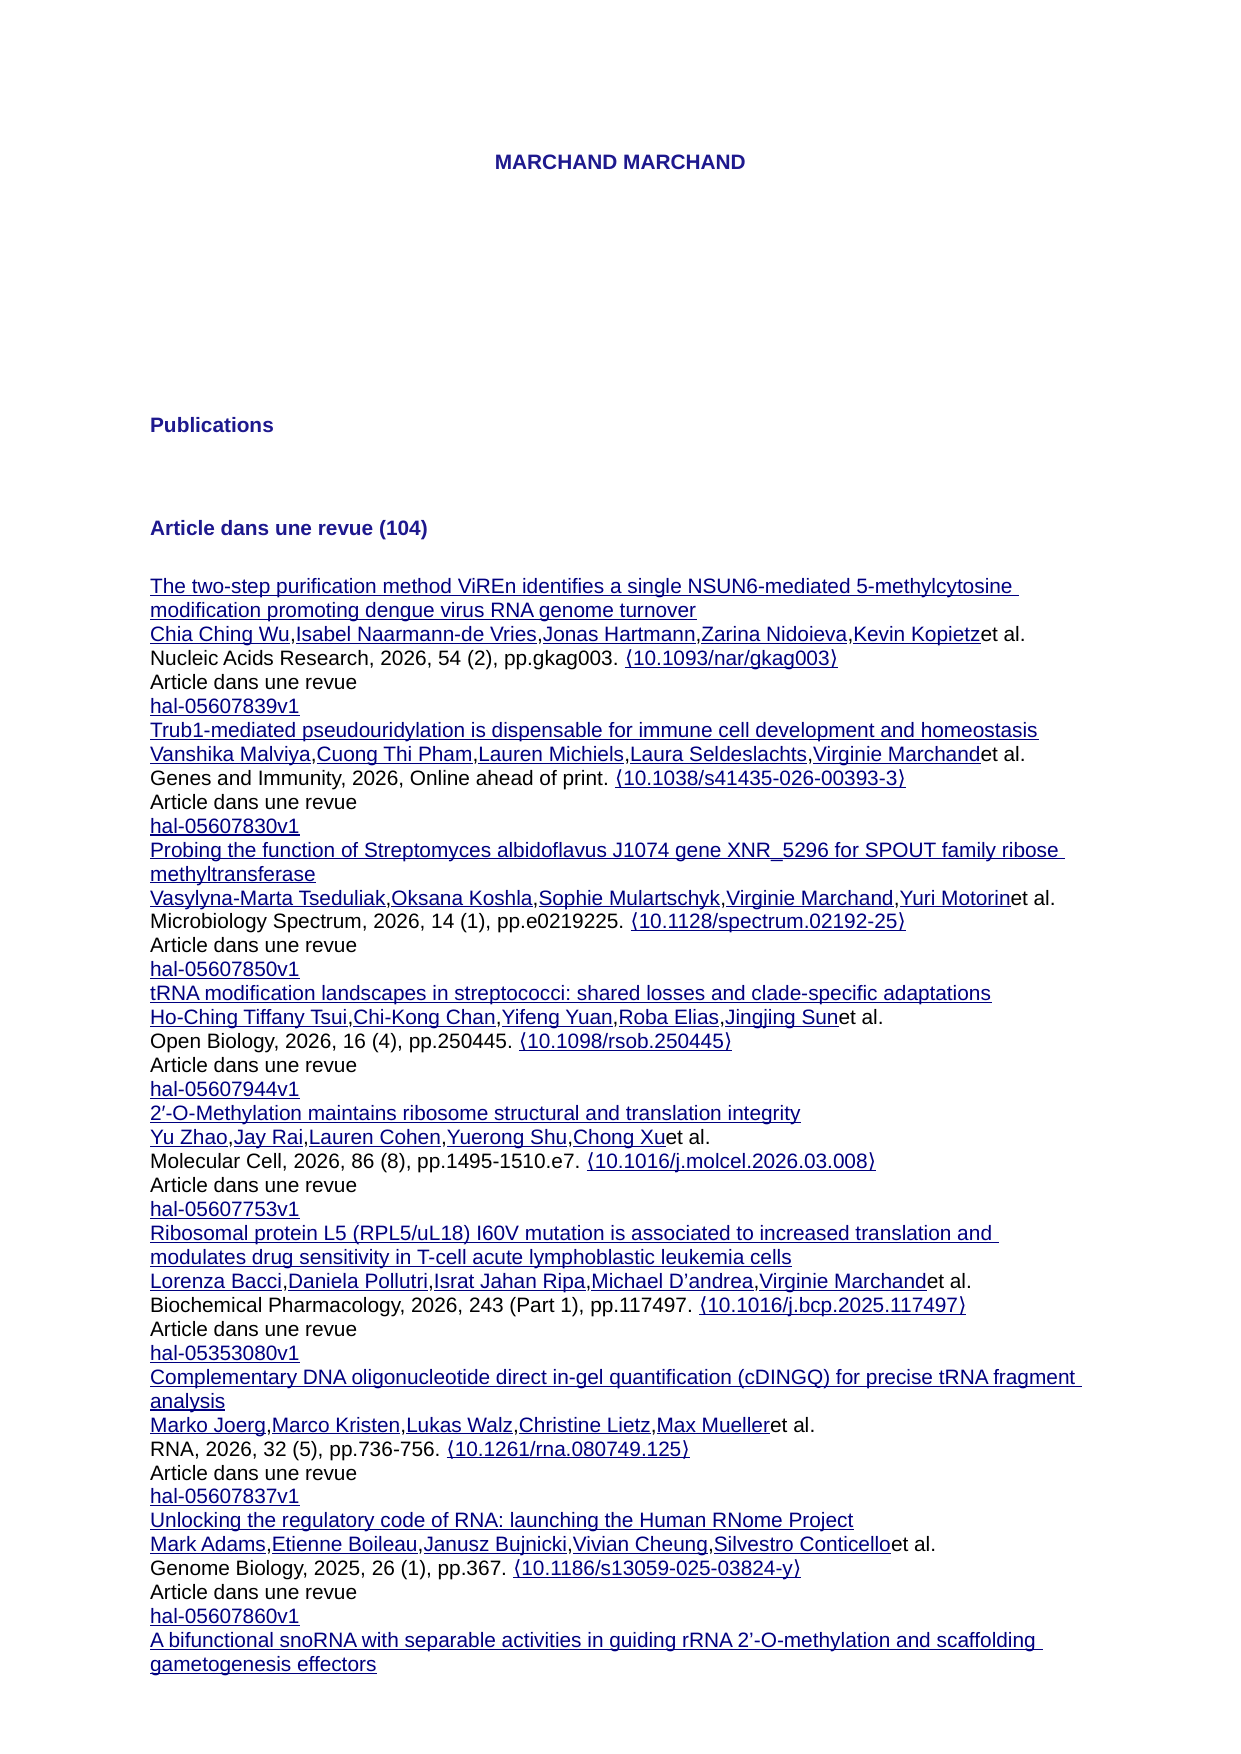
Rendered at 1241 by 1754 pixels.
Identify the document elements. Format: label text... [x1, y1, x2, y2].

table_header The two-step purification method ViREn identifies a single NSUN6-mediated 5-methylcytosine modification promoting dengue virus RNA genome turnover Chia Ching Wu,Isabel Naarmann-de Vries,Jonas Hartmann,Zarina Nidoieva,Kevin Kopietzet al. Nucleic Acids Research, 2026, 54 (2), pp.gkag003. ⟨10.1093/nar/gkag003⟩ Article dans une revue hal-05607839v1 [150, 574, 1090, 718]
subtitle Article dans une revue (104) [150, 516, 1090, 539]
subtitle MARCHAND MARCHAND [150, 150, 1090, 174]
table_cell Trub1-mediated pseudouridylation is dispensable for immune cell development and homeostasis Vanshika Malviya,Cuong Thi Pham,Lauren Michiels,Laura Seldeslachts,Virginie Marchandet al. Genes and Immunity, 2026, Online ahead of print. ⟨10.1038/s41435-026-00393-3⟩ Article dans une revue hal-05607830v1 [150, 718, 1090, 837]
table_cell Complementary DNA oligonucleotide direct in-gel quantification (cDINGQ) for precise tRNA fragment analysis Marko Joerg,Marco Kristen,Lukas Walz,Christine Lietz,Max Muelleret al. RNA, 2026, 32 (5), pp.736-756. ⟨10.1261/rna.080749.125⟩ Article dans une revue hal-05607837v1 [150, 1365, 1090, 1508]
table_cell A bifunctional snoRNA with separable activities in guiding rRNA 2’-O-methylation and scaffolding gametogenesis effectors [150, 1628, 1090, 1676]
table_cell tRNA modification landscapes in streptococci: shared losses and clade-specific adaptations Ho-Ching Tiffany Tsui,Chi-Kong Chan,Yifeng Yuan,Roba Elias,Jingjing Sunet al. Open Biology, 2026, 16 (4), pp.250445. ⟨10.1098/rsob.250445⟩ Article dans une revue hal-05607944v1 [150, 981, 1090, 1101]
table_cell Unlocking the regulatory code of RNA: launching the Human RNome Project Mark Adams,Etienne Boileau,Janusz Bujnicki,Vivian Cheung,Silvestro Conticelloet al. Genome Biology, 2025, 26 (1), pp.367. ⟨10.1186/s13059-025-03824-y⟩ Article dans une revue hal-05607860v1 [150, 1508, 1090, 1628]
table_cell 2′-O-Methylation maintains ribosome structural and translation integrity Yu Zhao,Jay Rai,Lauren Cohen,Yuerong Shu,Chong Xuet al. Molecular Cell, 2026, 86 (8), pp.1495-1510.e7. ⟨10.1016/j.molcel.2026.03.008⟩ Article dans une revue hal-05607753v1 [150, 1101, 1090, 1221]
table_cell Ribosomal protein L5 (RPL5/uL18) I60V mutation is associated to increased translation and modulates drug sensitivity in T-cell acute lymphoblastic leukemia cells Lorenza Bacci,Daniela Pollutri,Israt Jahan Ripa,Michael D’andrea,Virginie Marchandet al. Biochemical Pharmacology, 2026, 243 (Part 1), pp.117497. ⟨10.1016/j.bcp.2025.117497⟩ Article dans une revue hal-05353080v1 [150, 1221, 1090, 1364]
table_cell Probing the function of Streptomyces albidoflavus J1074 gene XNR_5296 for SPOUT family ribose methyltransferase Vasylyna-Marta Tseduliak,Oksana Koshla,Sophie Mulartschyk,Virginie Marchand,Yuri Motorinet al. Microbiology Spectrum, 2026, 14 (1), pp.e0219225. ⟨10.1128/spectrum.02192-25⟩ Article dans une revue hal-05607850v1 [150, 838, 1090, 981]
subtitle Publications [150, 412, 1090, 436]
